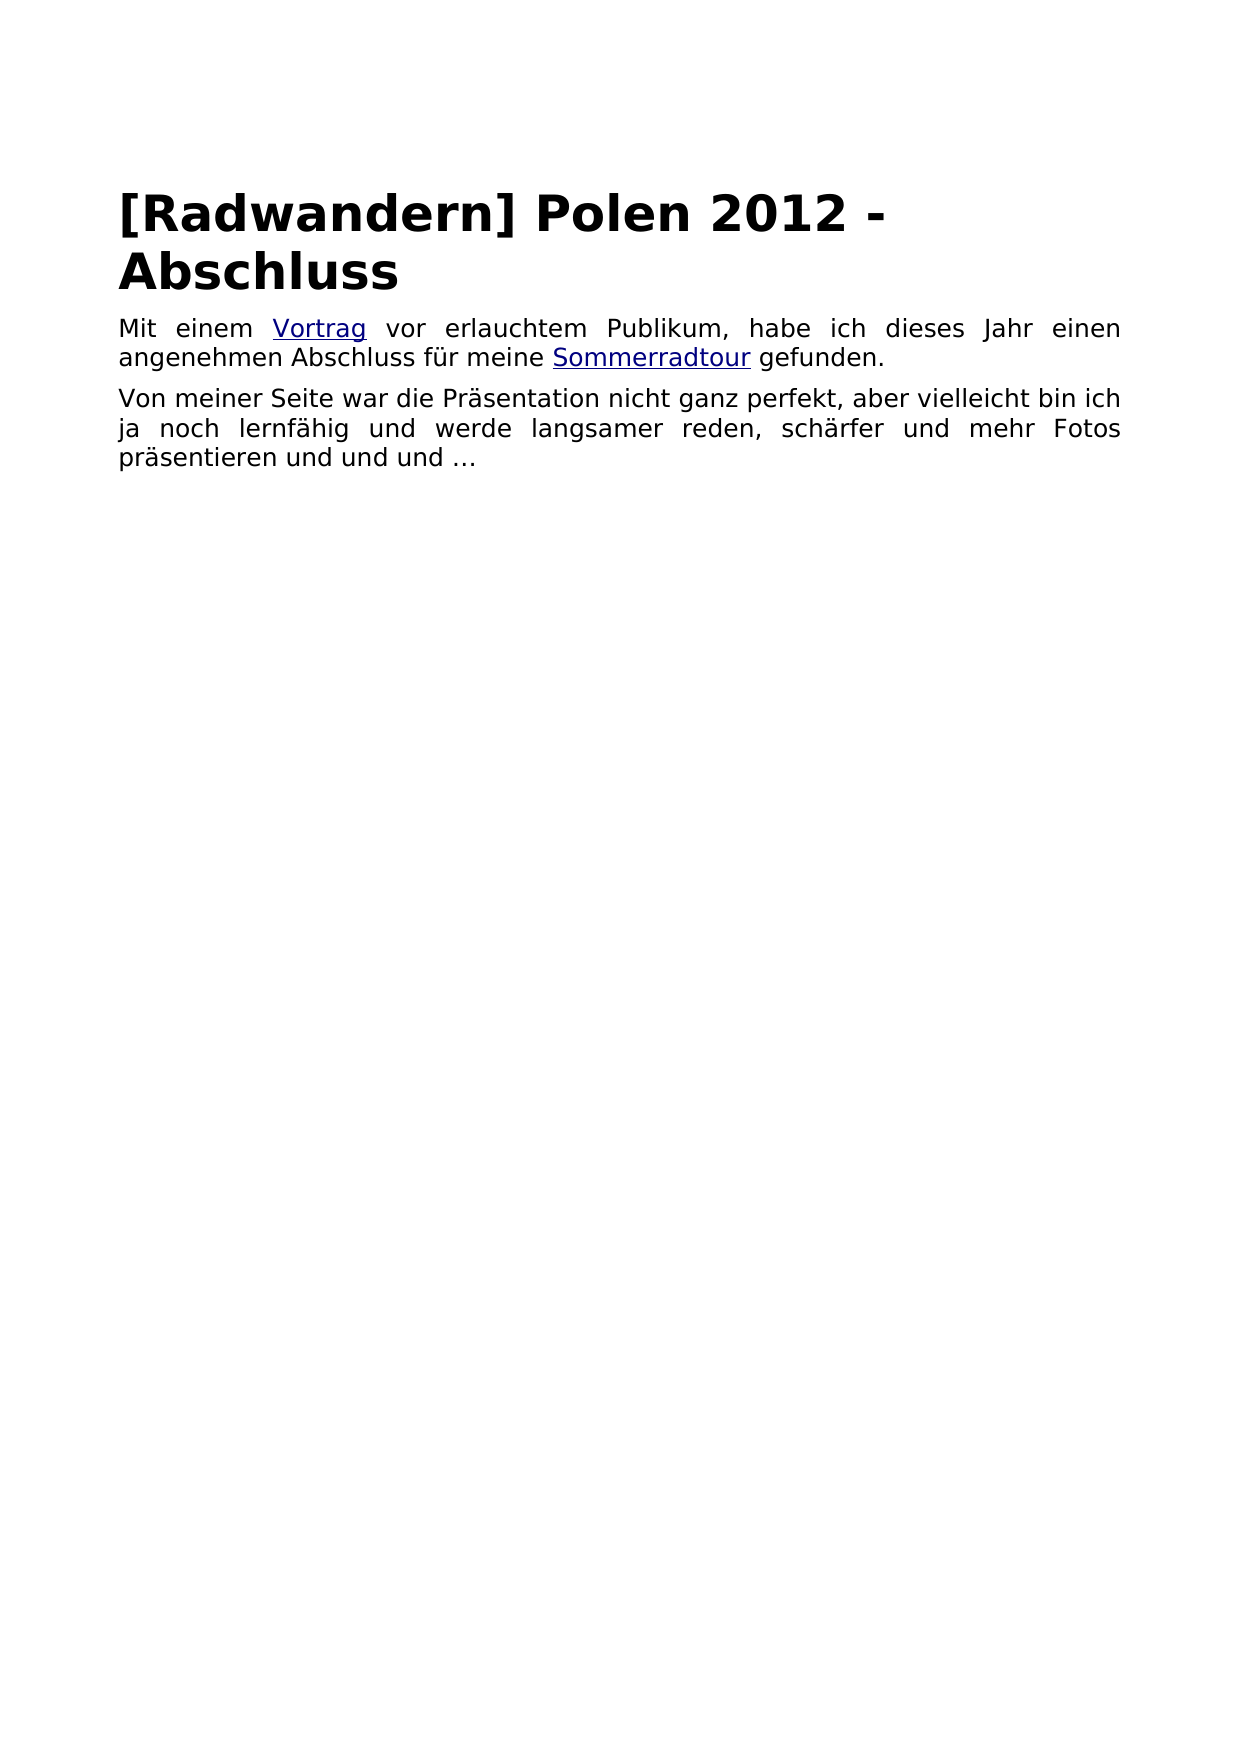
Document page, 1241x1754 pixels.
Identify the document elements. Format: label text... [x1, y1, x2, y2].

text Mit einem Vortrag vor erlauchtem Publikum, habe ich dieses Jahr einen angenehmen Abschluss für meine Sommerradtour gefunden. [118, 314, 1122, 372]
text Von meiner Seite war die Präsentation nicht ganz perfekt, aber vielleicht bin ich ja noch lernfähig und werde langsamer reden, schärfer und mehr Fotos präsentieren und und und … [118, 384, 1122, 472]
subtitle [Radwandern] Polen 2012 - Abschluss [118, 185, 1122, 301]
